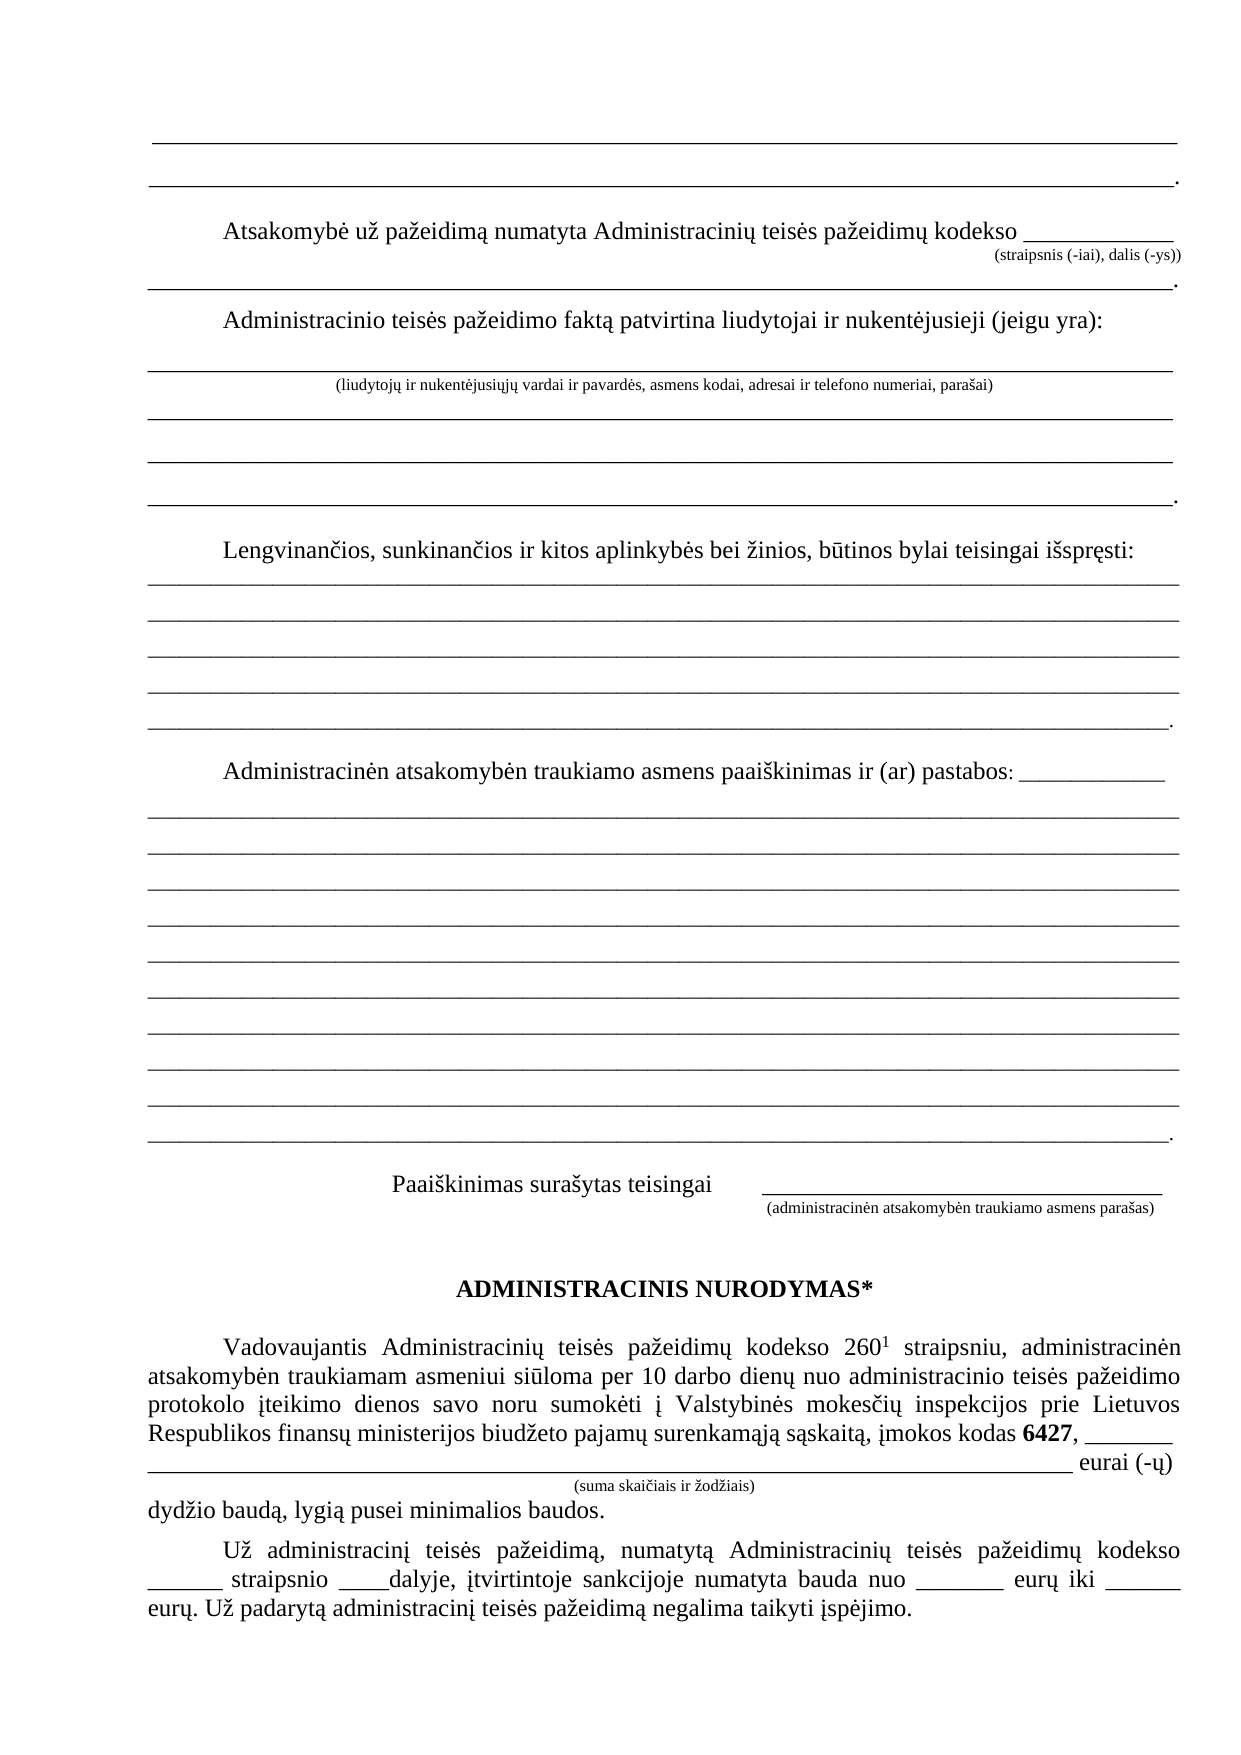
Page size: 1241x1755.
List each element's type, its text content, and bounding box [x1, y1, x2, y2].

text (liudytojų ir nukentėjusiųjų vardai ir pavardės, asmens kodai, adresai ir telefono numeriai, parašai) [148, 374, 1181, 394]
text (suma skaičiais ir žodžiais) [148, 1476, 1181, 1495]
text dydžio baudą, lygią pusei minimalios baudos. [148, 1495, 1181, 1524]
text Paaiškinimas surašytas teisingai ________________________________ [298, 1169, 1181, 1198]
text Administracinio teisės pažeidimo faktą patvirtina liudytojai ir nukentėjusieji (jeigu yra): [148, 305, 1181, 334]
text __________________________________________________________________________________ [148, 346, 1181, 374]
text ______________________________________________________________________________________________________________________________________________________________________________________________________________________________________________________________________________________________________________________________________________________________________________________________________________________________________________________________________________________________________________. [148, 564, 1181, 732]
text Už administracinį teisės pažeidimą, numatytą Administracinių teisės pažeidimų kodekso ______ straipsnio ____dalyje, įtvirtintoje sankcijoje numatyta bauda nuo _______ eurų iki ______ eurų. Už padarytą administracinį teisės pažeidimą negalima taikyti įspėjimo. [148, 1536, 1181, 1622]
text Administracinėn atsakomybėn traukiamo asmens paaiškinimas ir (ar) pastabos: ______________ [148, 756, 1181, 785]
text (administracinėn atsakomybėn traukiamo asmens parašas) [148, 1198, 1181, 1217]
text (straipsnis (-iai), dalis (-ys)) [148, 245, 1181, 264]
text ____________________________________________________________________________________________________________________________________________________________________. [148, 118, 1181, 190]
text ADMINISTRACINIS NURODYMAS* [148, 1274, 1181, 1303]
text _____________________________________________________________________________________________________________________________________________________________________________________________________________________________________________________________________________________________________________________________________________________________________________________________________________________________________________________________________________________________________________________________________________________________________________________________________________________________________________________________________________________________________________________________________________________________________________________________________________________________________________________________________________________________________________________________________________________________________________________________________________________________. [148, 797, 1181, 1145]
text Lengvinančios, sunkinančios ir kitos aplinkybės bei žinios, būtinos bylai teisingai išspręsti: [148, 535, 1181, 564]
text __________________________________________________________________________ eurai (-ų) [148, 1447, 1181, 1476]
text ______________________________________________________________________________________________________________________________________________________________________________________________________________________________________________________. [148, 394, 1181, 509]
text Atsakomybė už pažeidimą numatyta Administracinių teisės pažeidimų kodekso ____________ [148, 216, 1181, 245]
text __________________________________________________________________________________. [148, 264, 1181, 293]
text Vadovaujantis Administracinių teisės pažeidimų kodekso 2601 straipsniu, administracinėn atsakomybėn traukiamam asmeniui siūloma per 10 darbo dienų nuo administracinio teisės pažeidimo protokolo įteikimo dienos savo noru sumokėti į Valstybinės mokesčių inspekcijos prie Lietuvos Respublikos finansų ministerijos biudžeto pajamų surenkamąją sąskaitą, įmokos kodas 6427, _______ [148, 1332, 1181, 1447]
